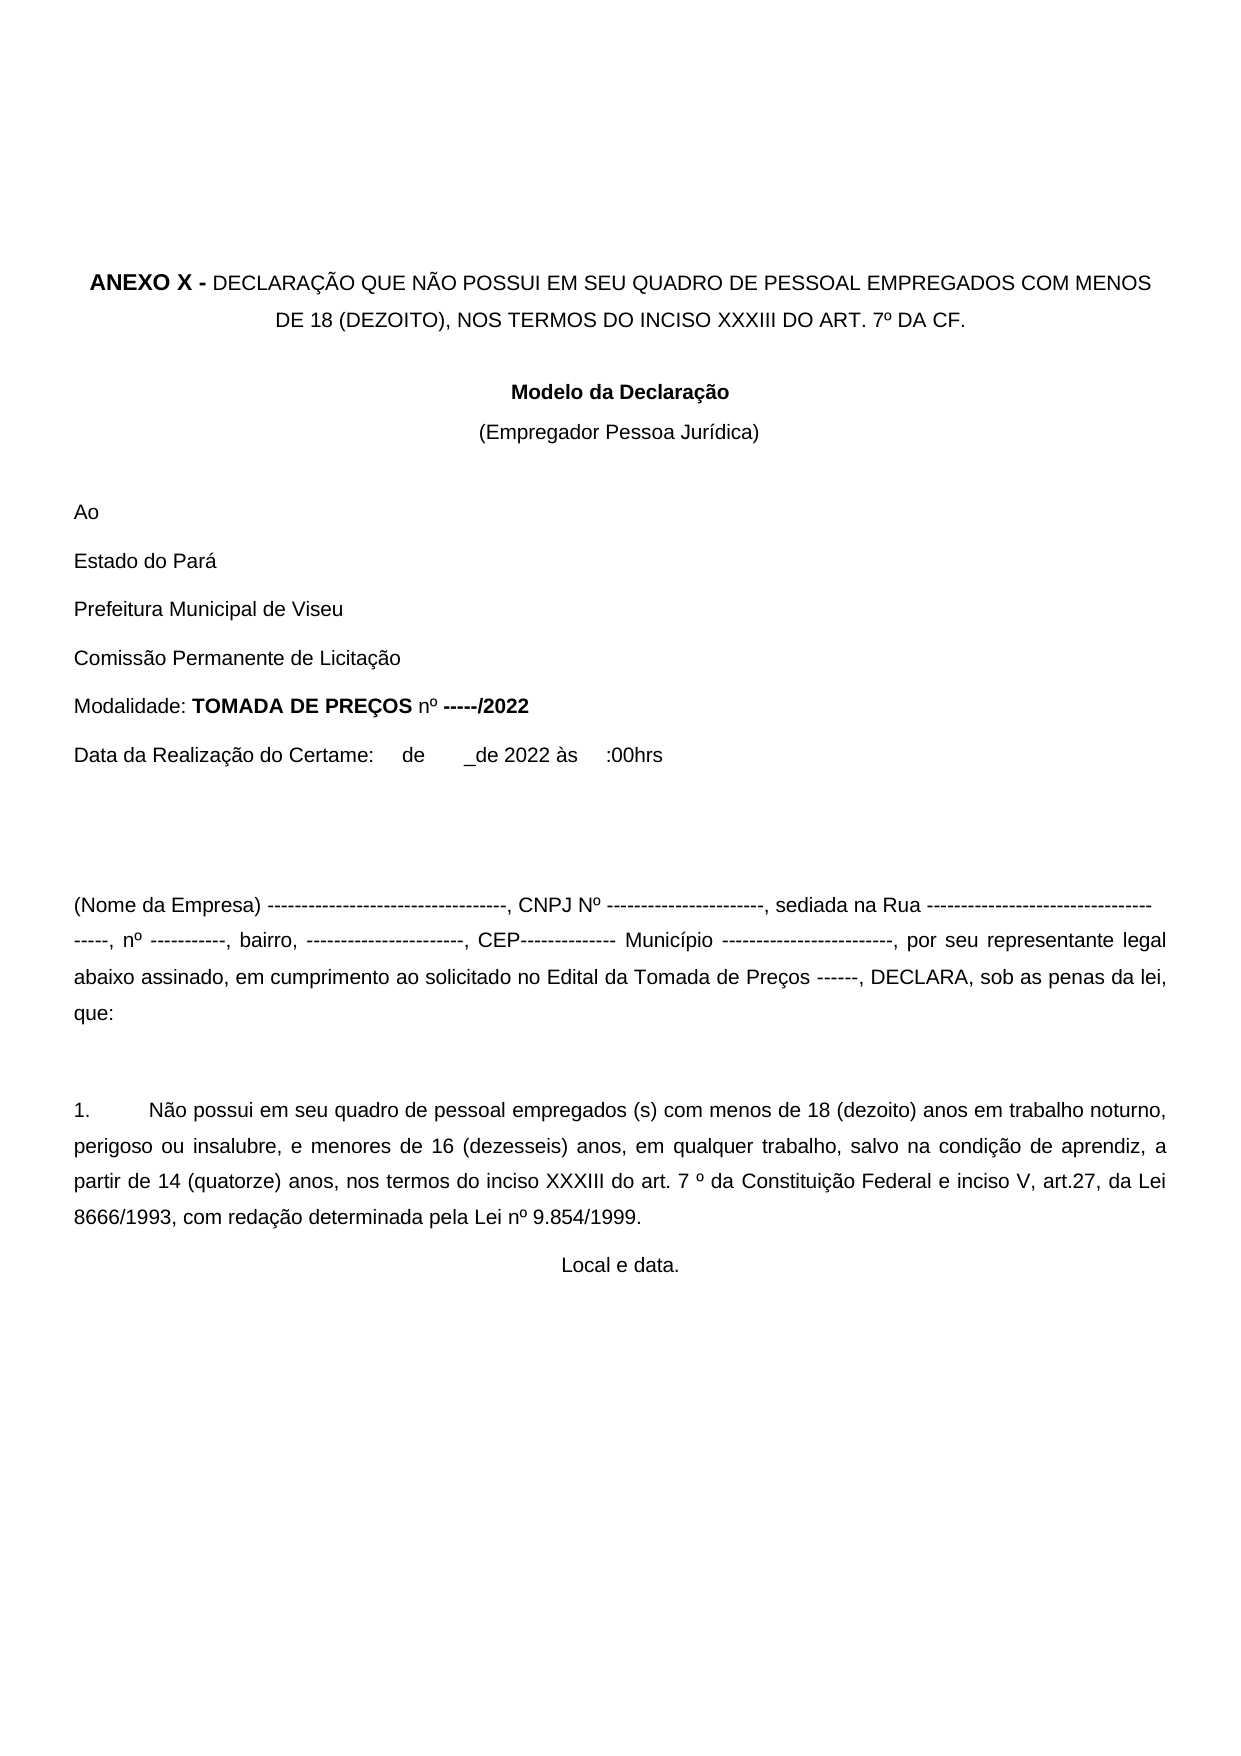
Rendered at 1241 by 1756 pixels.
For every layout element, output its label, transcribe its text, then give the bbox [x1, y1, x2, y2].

text Modalidade: TOMADA DE PREÇOS nº -----/2022 [74, 694, 1178, 718]
text Ao [74, 500, 1178, 524]
text -----, nº -----------, bairro, -----------------------, CEP-------------- Município -------------------------, por seu representante legal abaixo assinado, em cumprimento ao solicitado no Edital da Tomada de Preços ------, DECLARA, sob as penas da lei, que: [74, 928, 1167, 1024]
text (Nome da Empresa) -----------------------------------, CNPJ Nº -----------------------, sediada na Rua --------------------------------- [74, 892, 1178, 916]
text Local e data. [499, 1253, 741, 1277]
text 1. Não possui em seu quadro de pessoal empregados (s) com menos de 18 (dezoito) anos em trabalho noturno, perigoso ou insalubre, e menores de 16 (dezesseis) anos, em qualquer trabalho, salvo na condição de aprendiz, a partir de 14 (quatorze) anos, nos termos do inciso XXXIII do art. 7 º da Constituição Federal e inciso V, art.27, da Lei 8666/1993, com redação determinada pela Lei nº 9.854/1999. [74, 1098, 1166, 1229]
subtitle Modelo da Declaração [479, 379, 761, 403]
text Data da Realização do Certame: de _de 2022 às :00hrs [74, 743, 1178, 767]
text Prefeitura Municipal de Viseu Comissão Permanente de Licitação [74, 597, 431, 669]
text Estado do Pará [74, 549, 1178, 573]
text ANEXO X - DECLARAÇÃO QUE NÃO POSSUI EM SEU QUADRO DE PESSOAL EMPREGADOS COM MENOS DE 18 (DEZOITO), NOS TERMOS DO INCISO XXXIII DO ART. 7º DA CF. [84, 269, 1157, 332]
text (Empregador Pessoa Jurídica) [74, 420, 1166, 444]
